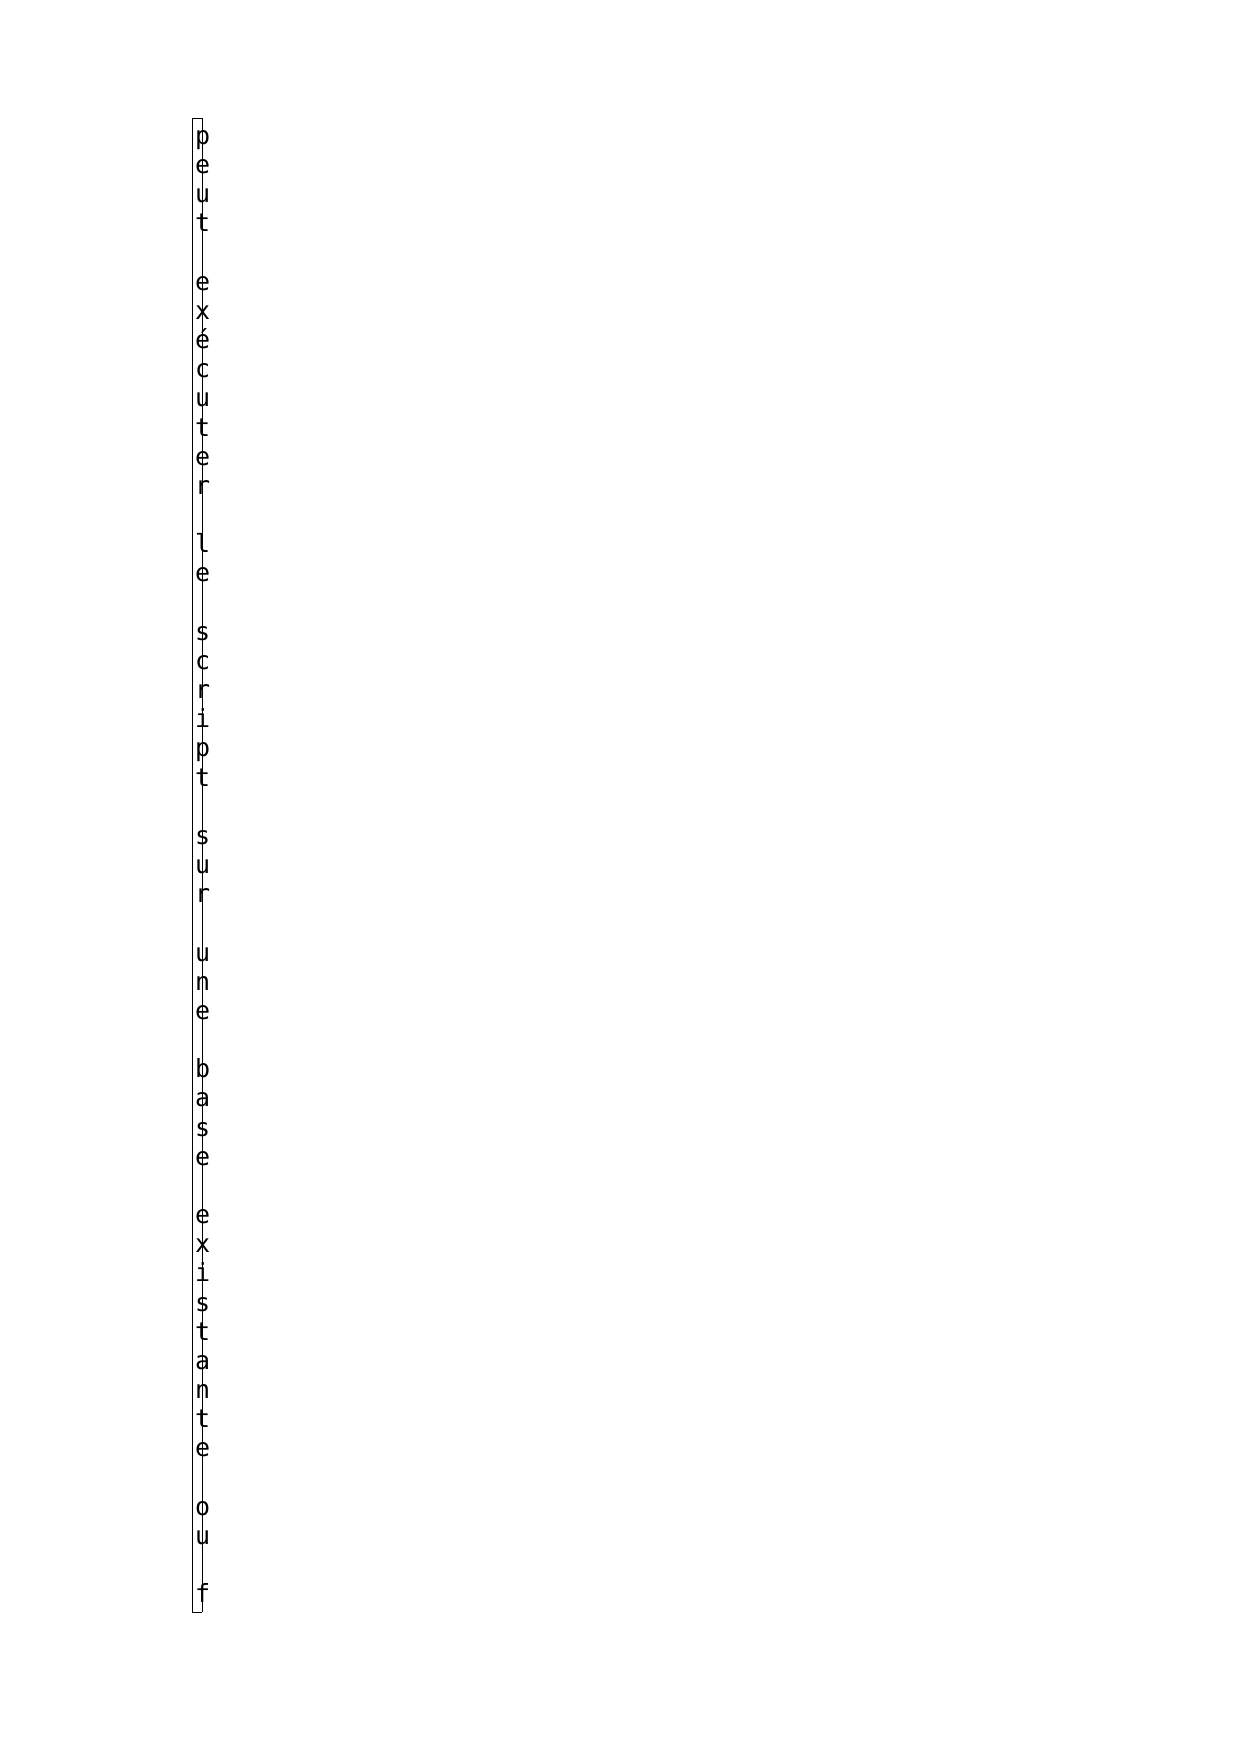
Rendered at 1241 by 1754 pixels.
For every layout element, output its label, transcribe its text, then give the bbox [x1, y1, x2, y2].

table_header mysql [-u <compte> [-p<motPasse>]] [-h <serveurDistant>] [<baseExistante>] < <fichierBackup.sql> /* On peut exécuter le script sur une base existante ou faire la création de la base dans le script */ [193, 119, 202, 1612]
